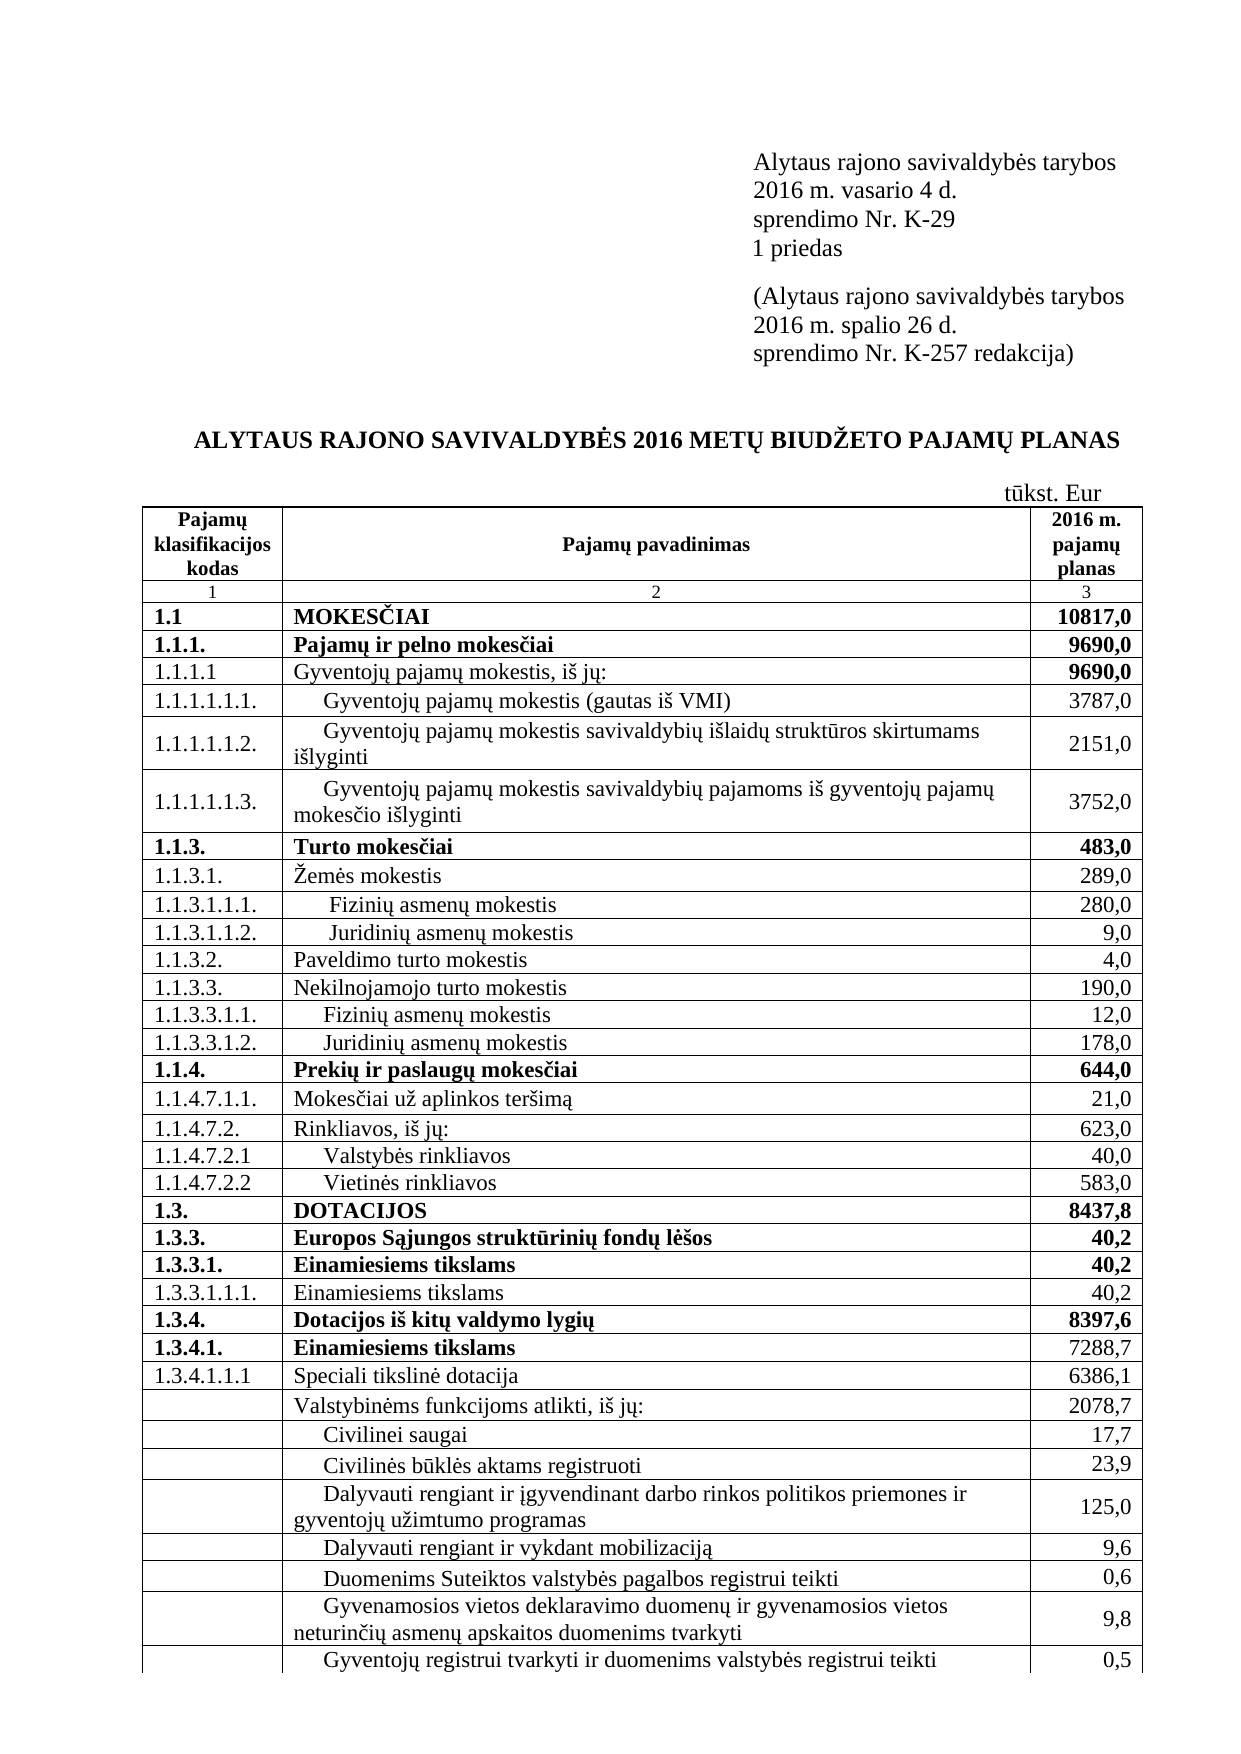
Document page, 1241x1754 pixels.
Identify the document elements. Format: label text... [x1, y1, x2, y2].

table_cell 1.3.4.1.1.1 [143, 1362, 282, 1389]
table_cell Civilinės būklės aktams registruoti [283, 1449, 1030, 1479]
table_cell 1.3.3. [143, 1224, 282, 1251]
table_cell 483,0 [1031, 833, 1142, 859]
table_cell 1.1.4.7.2. [143, 1115, 282, 1141]
table_cell 12,0 [1031, 1001, 1142, 1027]
table_cell 1.3.4. [143, 1306, 282, 1333]
table_cell Valstybės rinkliavos [283, 1142, 1030, 1168]
table_cell 125,0 [1031, 1480, 1142, 1533]
table_cell 1.1.4. [143, 1056, 282, 1082]
table_cell 1.3.4.1. [143, 1334, 282, 1361]
text tūkst. Eur [133, 478, 1181, 506]
table_cell 40,2 [1031, 1279, 1142, 1305]
table_cell [143, 1592, 282, 1645]
table_cell 1.1.3.1. [143, 860, 282, 891]
table_cell Gyventojų pajamų mokestis savivaldybių išlaidų struktūros skirtumams išlyginti [283, 717, 1030, 769]
table_cell Duomenims Suteiktos valstybės pagalbos registrui teikti [283, 1561, 1030, 1591]
table_cell 190,0 [1031, 974, 1142, 1000]
table_cell 1.1.1.1.1.2. [143, 717, 282, 769]
table_cell Dalyvauti rengiant ir įgyvendinant darbo rinkos politikos priemones ir gyventojų užimtumo programas [283, 1480, 1030, 1533]
table_cell [143, 1534, 282, 1560]
table_header Pajamų pavadinimas [283, 508, 1030, 579]
table_cell Europos Sąjungos struktūrinių fondų lėšos [283, 1224, 1030, 1251]
table_cell Pajamų ir pelno mokesčiai [283, 631, 1030, 657]
table_cell Dalyvauti rengiant ir vykdant mobilizaciją [283, 1534, 1030, 1560]
table_cell 2 [283, 581, 1030, 602]
table_cell 9,6 [1031, 1534, 1142, 1560]
table_cell 1.1.3.1.1.1. [143, 892, 282, 918]
table_cell Juridinių asmenų mokestis [283, 1029, 1030, 1055]
table_cell 0,5 [1031, 1646, 1142, 1672]
table_cell 1.1.4.7.2.2 [143, 1169, 282, 1196]
table_cell 1.1.4.7.1.1. [143, 1083, 282, 1113]
table_cell 8397,6 [1031, 1306, 1142, 1333]
table_cell 40,0 [1031, 1142, 1142, 1168]
text ALYTAUS RAJONO SAVIVALDYBĖS 2016 METŲ BIUDŽETO PAJAMŲ PLANAS [133, 425, 1181, 453]
table_cell 1.1.1.1 [143, 658, 282, 684]
table_cell Speciali tikslinė dotacija [283, 1362, 1030, 1389]
table_cell 17,7 [1031, 1421, 1142, 1448]
table_cell 1.3.3.1.1.1. [143, 1279, 282, 1305]
table_cell 40,2 [1031, 1252, 1142, 1278]
table_cell 23,9 [1031, 1449, 1142, 1479]
text Alytaus rajono savivaldybės tarybos [133, 147, 1181, 176]
table_cell 1.1.3.2. [143, 946, 282, 973]
table_cell 1.1 [143, 603, 282, 629]
table_cell 2151,0 [1031, 717, 1142, 769]
table_cell Gyventojų pajamų mokestis savivaldybių pajamoms iš gyventojų pajamų mokesčio išlyginti [283, 770, 1030, 832]
table_cell 4,0 [1031, 946, 1142, 973]
table_cell Nekilnojamojo turto mokestis [283, 974, 1030, 1000]
table_cell 1.3.3.1. [143, 1252, 282, 1278]
table_cell 7288,7 [1031, 1334, 1142, 1361]
table_cell 1 [143, 581, 282, 602]
table_cell 1.1.3.3.1.1. [143, 1001, 282, 1027]
table_cell 280,0 [1031, 892, 1142, 918]
table_cell Gyvenamosios vietos deklaravimo duomenų ir gyvenamosios vietos neturinčių asmenų apskaitos duomenims tvarkyti [283, 1592, 1030, 1645]
text sprendimo Nr. K-29 [133, 204, 1181, 233]
table_cell 1.1.3.3.1.2. [143, 1029, 282, 1055]
table_cell Einamiesiems tikslams [283, 1334, 1030, 1361]
table_cell 178,0 [1031, 1029, 1142, 1055]
table_cell [143, 1646, 282, 1672]
table_cell Dotacijos iš kitų valdymo lygių [283, 1306, 1030, 1333]
table_cell [143, 1449, 282, 1479]
table_cell Turto mokesčiai [283, 833, 1030, 859]
table_cell Einamiesiems tikslams [283, 1279, 1030, 1305]
table_cell 9,8 [1031, 1592, 1142, 1645]
table_cell [143, 1480, 282, 1533]
table_header 2016 m. pajamų planas [1031, 508, 1142, 579]
table_cell 40,2 [1031, 1224, 1142, 1251]
table_cell 1.1.3. [143, 833, 282, 859]
table_cell 623,0 [1031, 1115, 1142, 1141]
text (Alytaus rajono savivaldybės tarybos [133, 281, 1181, 310]
table_cell Gyventojų pajamų mokestis (gautas iš VMI) [283, 685, 1030, 716]
table_cell 1.1.1. [143, 631, 282, 657]
table_cell Gyventojų registrui tvarkyti ir duomenims valstybės registrui teikti [283, 1646, 1030, 1672]
table_cell Fizinių asmenų mokestis [283, 1001, 1030, 1027]
table_cell Civilinei saugai [283, 1421, 1030, 1448]
table_cell Mokesčiai už aplinkos teršimą [283, 1083, 1030, 1113]
table_cell 10817,0 [1031, 603, 1142, 629]
table_cell Gyventojų pajamų mokestis, iš jų: [283, 658, 1030, 684]
table_cell 644,0 [1031, 1056, 1142, 1082]
table_cell 1.1.1.1.1.3. [143, 770, 282, 832]
table_cell 1.1.3.3. [143, 974, 282, 1000]
table_cell Prekių ir paslaugų mokesčiai [283, 1056, 1030, 1082]
table_cell Žemės mokestis [283, 860, 1030, 891]
table_cell 6386,1 [1031, 1362, 1142, 1389]
table_header Pajamų klasifikacijos kodas [143, 508, 282, 579]
table_cell 3752,0 [1031, 770, 1142, 832]
table_cell 9690,0 [1031, 658, 1142, 684]
table_cell Juridinių asmenų mokestis [283, 919, 1030, 945]
table_cell 583,0 [1031, 1169, 1142, 1196]
table_cell [143, 1390, 282, 1420]
table_cell 21,0 [1031, 1083, 1142, 1113]
table_cell 9,0 [1031, 919, 1142, 945]
text 2016 m. vasario 4 d. [133, 176, 1181, 204]
table_cell Einamiesiems tikslams [283, 1252, 1030, 1278]
table_cell 8437,8 [1031, 1197, 1142, 1223]
table_cell 1.1.1.1.1.1. [143, 685, 282, 716]
table_cell 3 [1031, 581, 1142, 602]
table_cell Paveldimo turto mokestis [283, 946, 1030, 973]
table_cell Rinkliavos, iš jų: [283, 1115, 1030, 1141]
table_cell 0,6 [1031, 1561, 1142, 1591]
table_cell 1.1.3.1.1.2. [143, 919, 282, 945]
text sprendimo Nr. K-257 redakcija) [133, 338, 1181, 367]
table_cell 1.1.4.7.2.1 [143, 1142, 282, 1168]
text 1 priedas [752, 233, 1181, 262]
text 2016 m. spalio 26 d. [133, 310, 1181, 338]
table_cell [143, 1421, 282, 1448]
table_cell 9690,0 [1031, 631, 1142, 657]
table_cell DOTACIJOS [283, 1197, 1030, 1223]
table_cell MOKESČIAI [283, 603, 1030, 629]
table_cell 2078,7 [1031, 1390, 1142, 1420]
table_cell Fizinių asmenų mokestis [283, 892, 1030, 918]
table_cell [143, 1561, 282, 1591]
table_cell 3787,0 [1031, 685, 1142, 716]
table_cell Valstybinėms funkcijoms atlikti, iš jų: [283, 1390, 1030, 1420]
table_cell Vietinės rinkliavos [283, 1169, 1030, 1196]
table_cell 1.3. [143, 1197, 282, 1223]
table_cell 289,0 [1031, 860, 1142, 891]
